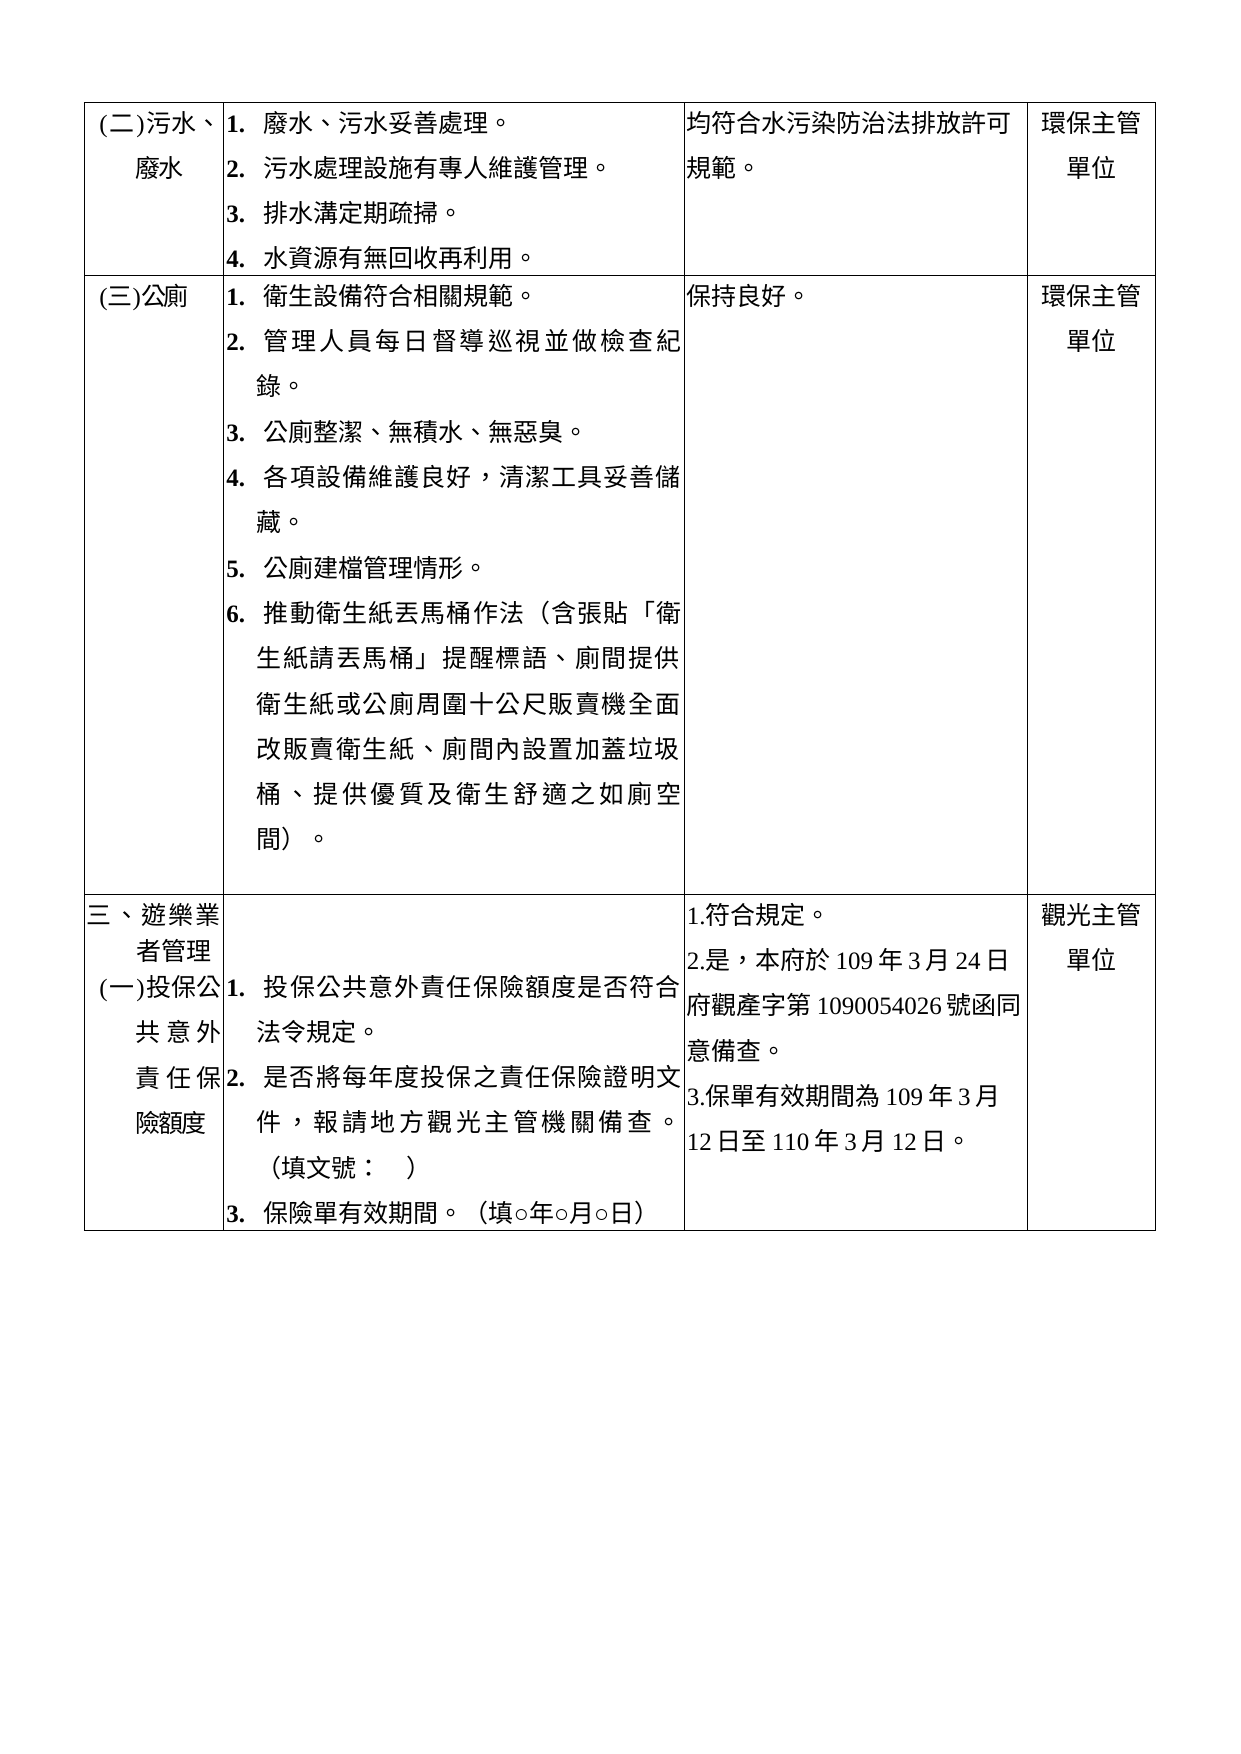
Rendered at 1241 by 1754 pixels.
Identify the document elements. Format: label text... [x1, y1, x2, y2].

table_cell 廢水、污水妥善處理。 污水處理設施有專人維護管理。 排水溝定期疏掃。 水資源有無回收再利用。 [224, 103, 684, 275]
table_cell 環保主管單位 [1028, 103, 1155, 275]
table_cell (三)公廁 [85, 276, 223, 894]
table_cell (二)污水、廢水 [85, 103, 223, 275]
table_cell 環保主管單位 [1028, 276, 1155, 894]
table_cell 均符合水污染防治法排放許可規範。 [685, 103, 1027, 275]
table_cell 投保公共意外責任保險額度是否符合法令規定。 是否將每年度投保之責任保險證明文件，報請地方觀光主管機關備查。（填文號： ） 保險單有效期間。（填○年○月○日） [224, 895, 684, 1230]
table_cell 1.符合規定。 2.是，本府於109年3月24日府觀產字第1090054026號函同意備查。 3.保單有效期間為109年3月12日至110年3月12日。 [685, 895, 1027, 1230]
table_cell 三、遊樂業者管理 (一)投保公共意外責任保險額度 [85, 895, 223, 1230]
table_cell 衛生設備符合相關規範。 管理人員每日督導巡視並做檢查紀錄。 公廁整潔、無積水、無惡臭。 各項設備維護良好，清潔工具妥善儲藏。 公廁建檔管理情形。 推動衛生紙丟馬桶作法（含張貼「衛生紙請丟馬桶」提醒標語、廁間提供衛生紙或公廁周圍十公尺販賣機全面改販賣衛生紙、廁間內設置加蓋垃圾桶、提供優質及衛生舒適之如廁空間）。 [224, 276, 684, 894]
table_cell 觀光主管單位 [1028, 895, 1155, 1230]
table_cell 保持良好。 [685, 276, 1027, 894]
